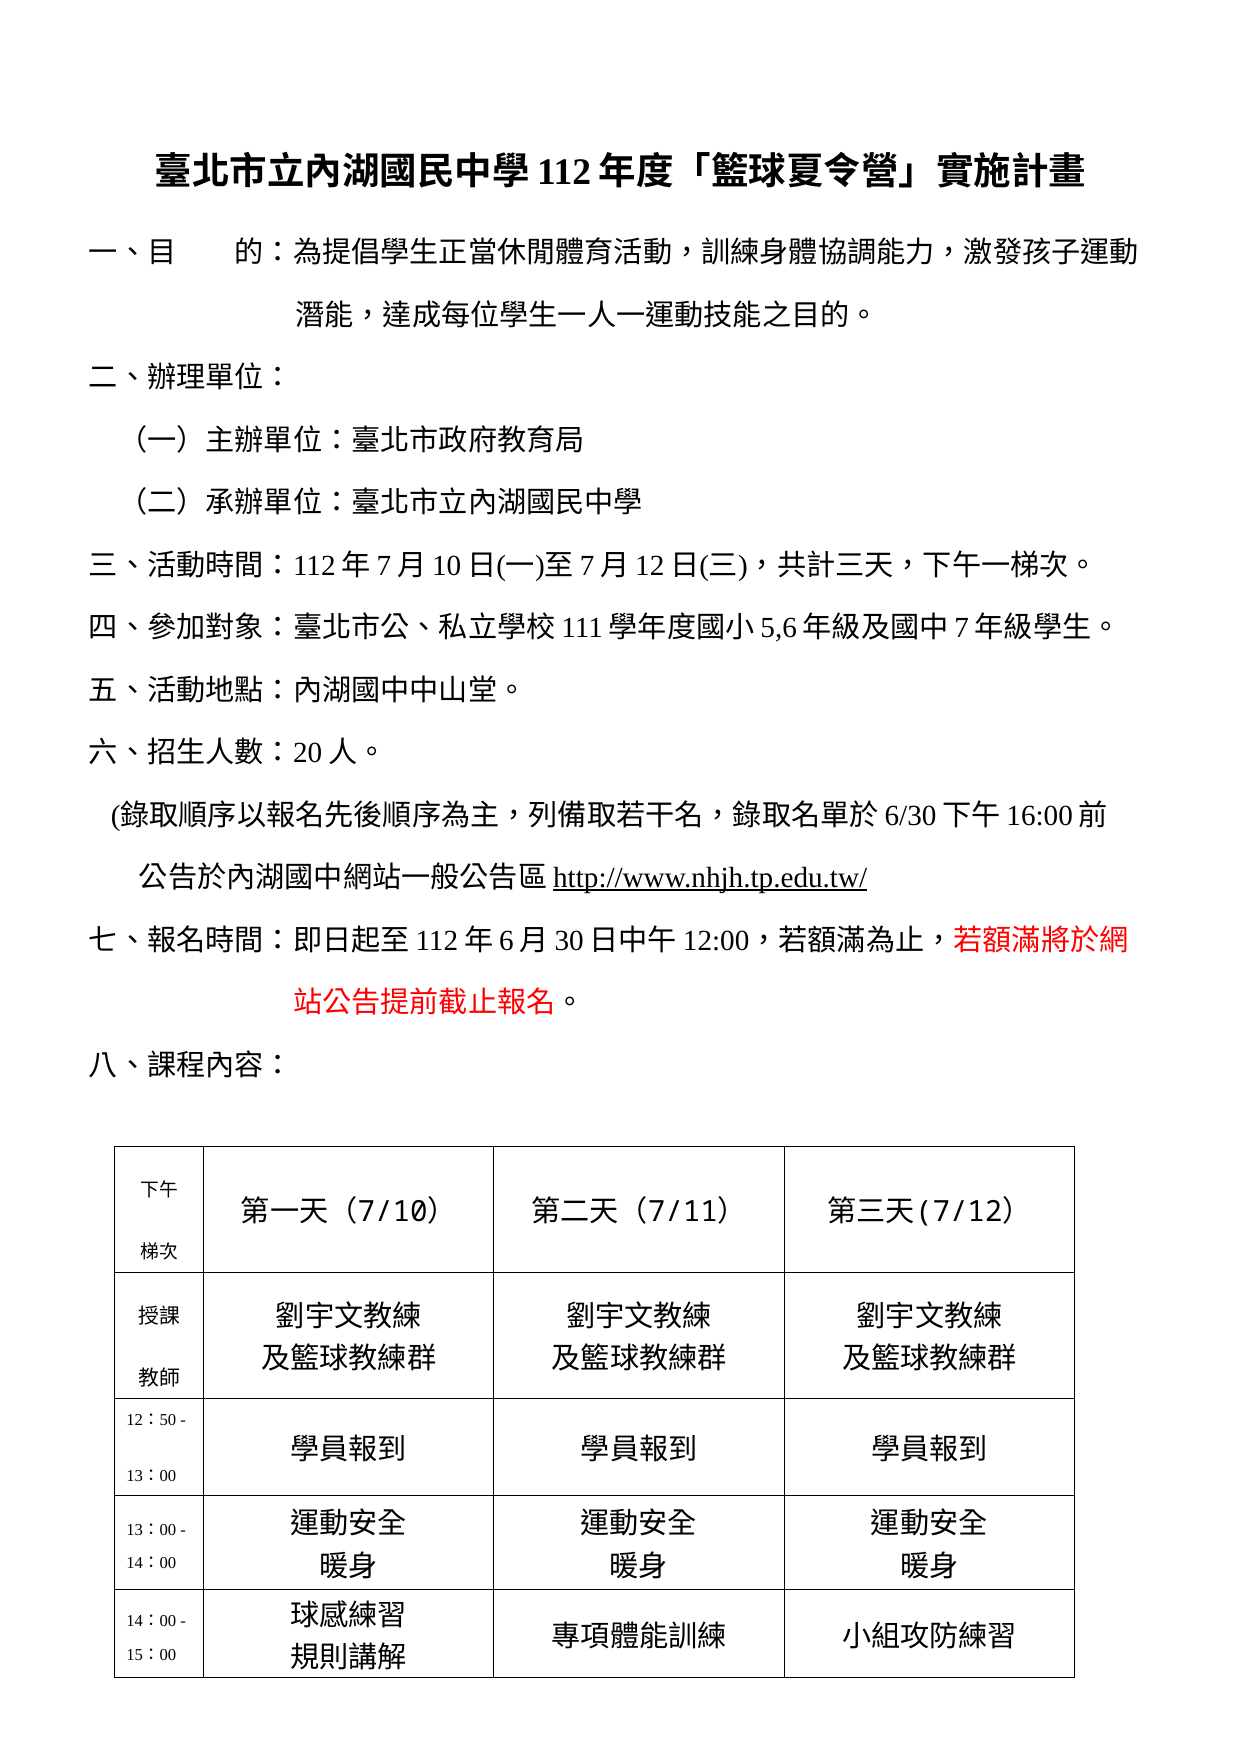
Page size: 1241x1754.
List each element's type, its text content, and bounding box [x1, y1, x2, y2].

table_cell 專項體能訓練 [494, 1590, 784, 1677]
table_header 第一天（7/10） [204, 1147, 493, 1272]
table_cell 劉宇文教練 及籃球教練群 [785, 1273, 1074, 1398]
text （一）主辦單位：臺北市政府教育局 [89, 396, 1152, 458]
text 六、招生人數：20人。 [89, 708, 1152, 771]
table_cell 學員報到 [494, 1399, 784, 1494]
table_cell 劉宇文教練 及籃球教練群 [204, 1273, 493, 1398]
text 五、活動地點：內湖國中中山堂。 [89, 646, 1152, 708]
table_cell 13：00 - 14：00 [115, 1496, 203, 1589]
text 四、參加對象：臺北市公、私立學校111學年度國小5,6年級及國中7年級學生。 [89, 583, 1152, 646]
table_cell 學員報到 [785, 1399, 1074, 1494]
table_cell 球感練習 規則講解 [204, 1590, 493, 1677]
table_cell 學員報到 [204, 1399, 493, 1494]
table_header 下午 梯次 [115, 1147, 203, 1272]
table_cell 運動安全 暖身 [494, 1496, 784, 1589]
table_header 第三天(7/12） [785, 1147, 1074, 1272]
text 八、課程內容： [89, 1021, 1152, 1083]
table_cell 運動安全 暖身 [785, 1496, 1074, 1589]
table_cell 授課 教師 [115, 1273, 203, 1398]
table_cell 小組攻防練習 [785, 1590, 1074, 1677]
text （二）承辦單位：臺北市立內湖國民中學 [89, 458, 1152, 521]
text 一、目 的：為提倡學生正當休閒體育活動，訓練身體協調能力，激發孩子運動潛能，達成每位學生一人一運動技能之目的。 [89, 208, 1152, 333]
table_cell 14：00 - 15：00 [115, 1590, 203, 1677]
text 公告於內湖國中網站一般公告區http://www.nhjh.tp.edu.tw/ [139, 833, 1152, 896]
text 三、活動時間：112年7月10日(一)至7月12日(三)，共計三天，下午一梯次。 [89, 521, 1152, 583]
text (錄取順序以報名先後順序為主，列備取若干名，錄取名單於6/30下午16:00前 [89, 771, 1152, 833]
table_header 第二天（7/11） [494, 1147, 784, 1272]
table_cell 運動安全 暖身 [204, 1496, 493, 1589]
table_cell 劉宇文教練 及籃球教練群 [494, 1273, 784, 1398]
text 臺北市立內湖國民中學112年度「籃球夏令營」實施計畫 [89, 127, 1152, 189]
table_cell 12：50 - 13：00 [115, 1399, 203, 1494]
text 七、報名時間：即日起至112年6月30日中午12:00，若額滿為止，若額滿將於網站公告提前截止報名。 [89, 896, 1152, 1021]
text 二、辦理單位： [89, 333, 1152, 396]
